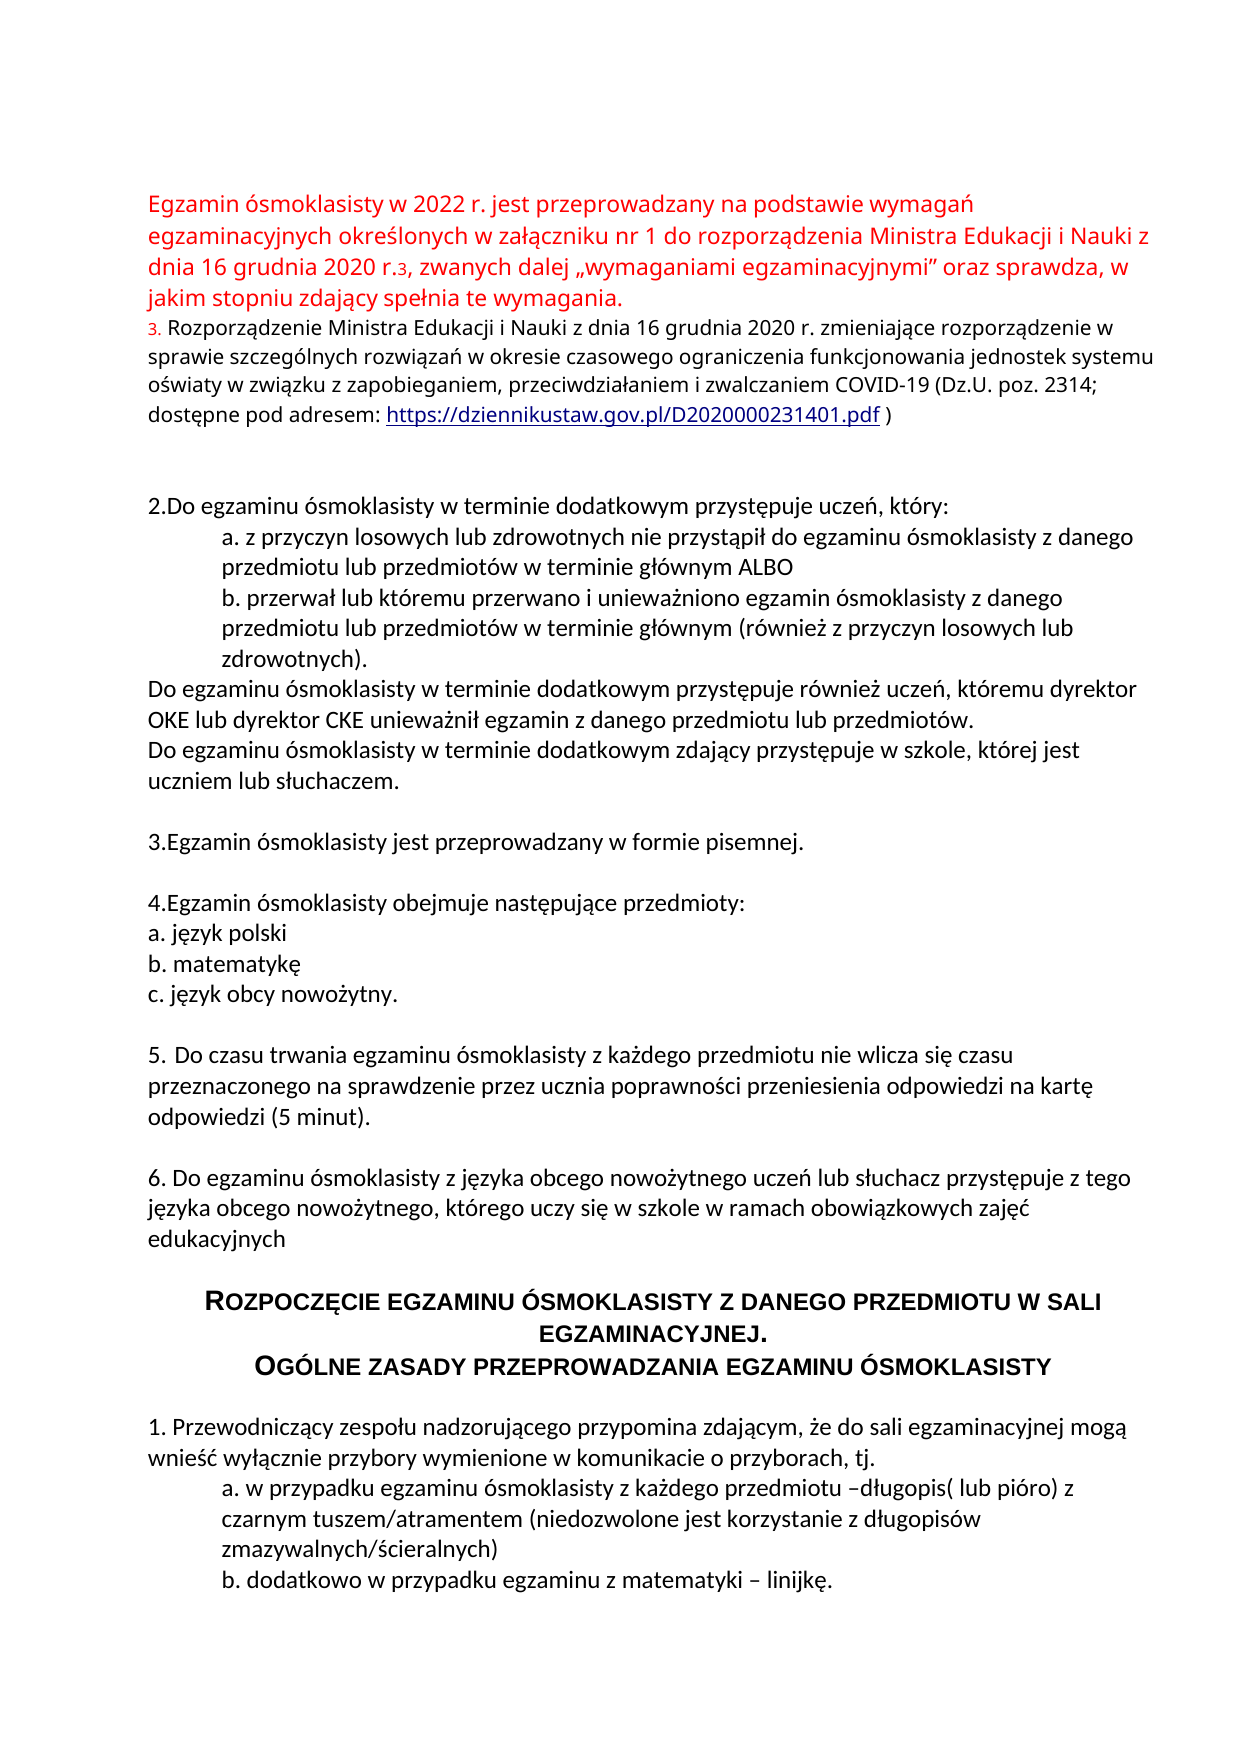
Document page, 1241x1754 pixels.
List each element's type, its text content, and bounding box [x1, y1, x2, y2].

text 2.Do egzaminu ósmoklasisty w terminie dodatkowym przystępuje uczeń, który: [148, 490, 1158, 521]
text 6. Do egzaminu ósmoklasisty z języka obcego nowożytnego uczeń lub słuchacz przystępuje z tego języka obcego nowożytnego, którego uczy się w szkole w ramach obowiązkowych zajęć edukacyjnych [148, 1162, 1158, 1253]
text 4.Egzamin ósmoklasisty obejmuje następujące przedmioty: [148, 887, 1158, 917]
text 3.Egzamin ósmoklasisty jest przeprowadzany w formie pisemnej. [148, 826, 1158, 856]
text Egzamin ósmoklasisty w 2022 r. jest przeprowadzany na podstawie wymagań egzaminacyjnych określonych w załączniku nr 1 do rozporządzenia Ministra Edukacji i Nauki z dnia 16 grudnia 2020 r.3, zwanych dalej „wymaganiami egzaminacyjnymi” oraz sprawdza, w jakim stopniu zdający spełnia te wymagania. [148, 188, 1158, 313]
text OGÓLNE ZASADY PRZEPROWADZANIA EGZAMINU ÓSMOKLASISTY [148, 1348, 1158, 1381]
text 5. Do czasu trwania egzaminu ósmoklasisty z każdego przedmiotu nie wlicza się czasu przeznaczonego na sprawdzenie przez ucznia poprawności przeniesienia odpowiedzi na kartę odpowiedzi (5 minut). [148, 1039, 1158, 1131]
text c. język obcy nowożytny. [148, 978, 1158, 1009]
text 3. Rozporządzenie Ministra Edukacji i Nauki z dnia 16 grudnia 2020 r. zmieniające rozporządzenie w sprawie szczególnych rozwiązań w okresie czasowego ograniczenia funkcjonowania jednostek systemu oświaty w związku z zapobieganiem, przeciwdziałaniem i zwalczaniem COVID-19 (Dz.U. poz. 2314; dostępne pod adresem: https://dziennikustaw.gov.pl/D2020000231401.pdf ) [148, 313, 1158, 429]
text a. język polski [148, 917, 1158, 948]
text 1. Przewodniczący zespołu nadzorującego przypomina zdającym, że do sali egzaminacyjnej mogą wnieść wyłącznie przybory wymienione w komunikacie o przyborach, tj. [148, 1411, 1158, 1472]
text b. dodatkowo w przypadku egzaminu z matematyki – linijkę. [221, 1564, 1158, 1594]
text ROZPOCZĘCIE EGZAMINU ÓSMOKLASISTY Z DANEGO PRZEDMIOTU W SALI EGZAMINACYJNEJ. [148, 1284, 1158, 1348]
text Do egzaminu ósmoklasisty w terminie dodatkowym zdający przystępuje w szkole, której jest uczniem lub słuchaczem. [148, 734, 1158, 795]
text a. w przypadku egzaminu ósmoklasisty z każdego przedmiotu –długopis( lub pióro) z czarnym tuszem/atramentem (niedozwolone jest korzystanie z długopisów zmazywalnych/ścieralnych) [221, 1472, 1158, 1564]
text Do egzaminu ósmoklasisty w terminie dodatkowym przystępuje również uczeń, któremu dyrektor OKE lub dyrektor CKE unieważnił egzamin z danego przedmiotu lub przedmiotów. [148, 673, 1158, 734]
text b. matematykę [148, 948, 1158, 978]
text a. z przyczyn losowych lub zdrowotnych nie przystąpił do egzaminu ósmoklasisty z danego przedmiotu lub przedmiotów w terminie głównym ALBO [221, 521, 1158, 582]
text b. przerwał lub któremu przerwano i unieważniono egzamin ósmoklasisty z danego przedmiotu lub przedmiotów w terminie głównym (również z przyczyn losowych lub zdrowotnych). [221, 582, 1158, 673]
